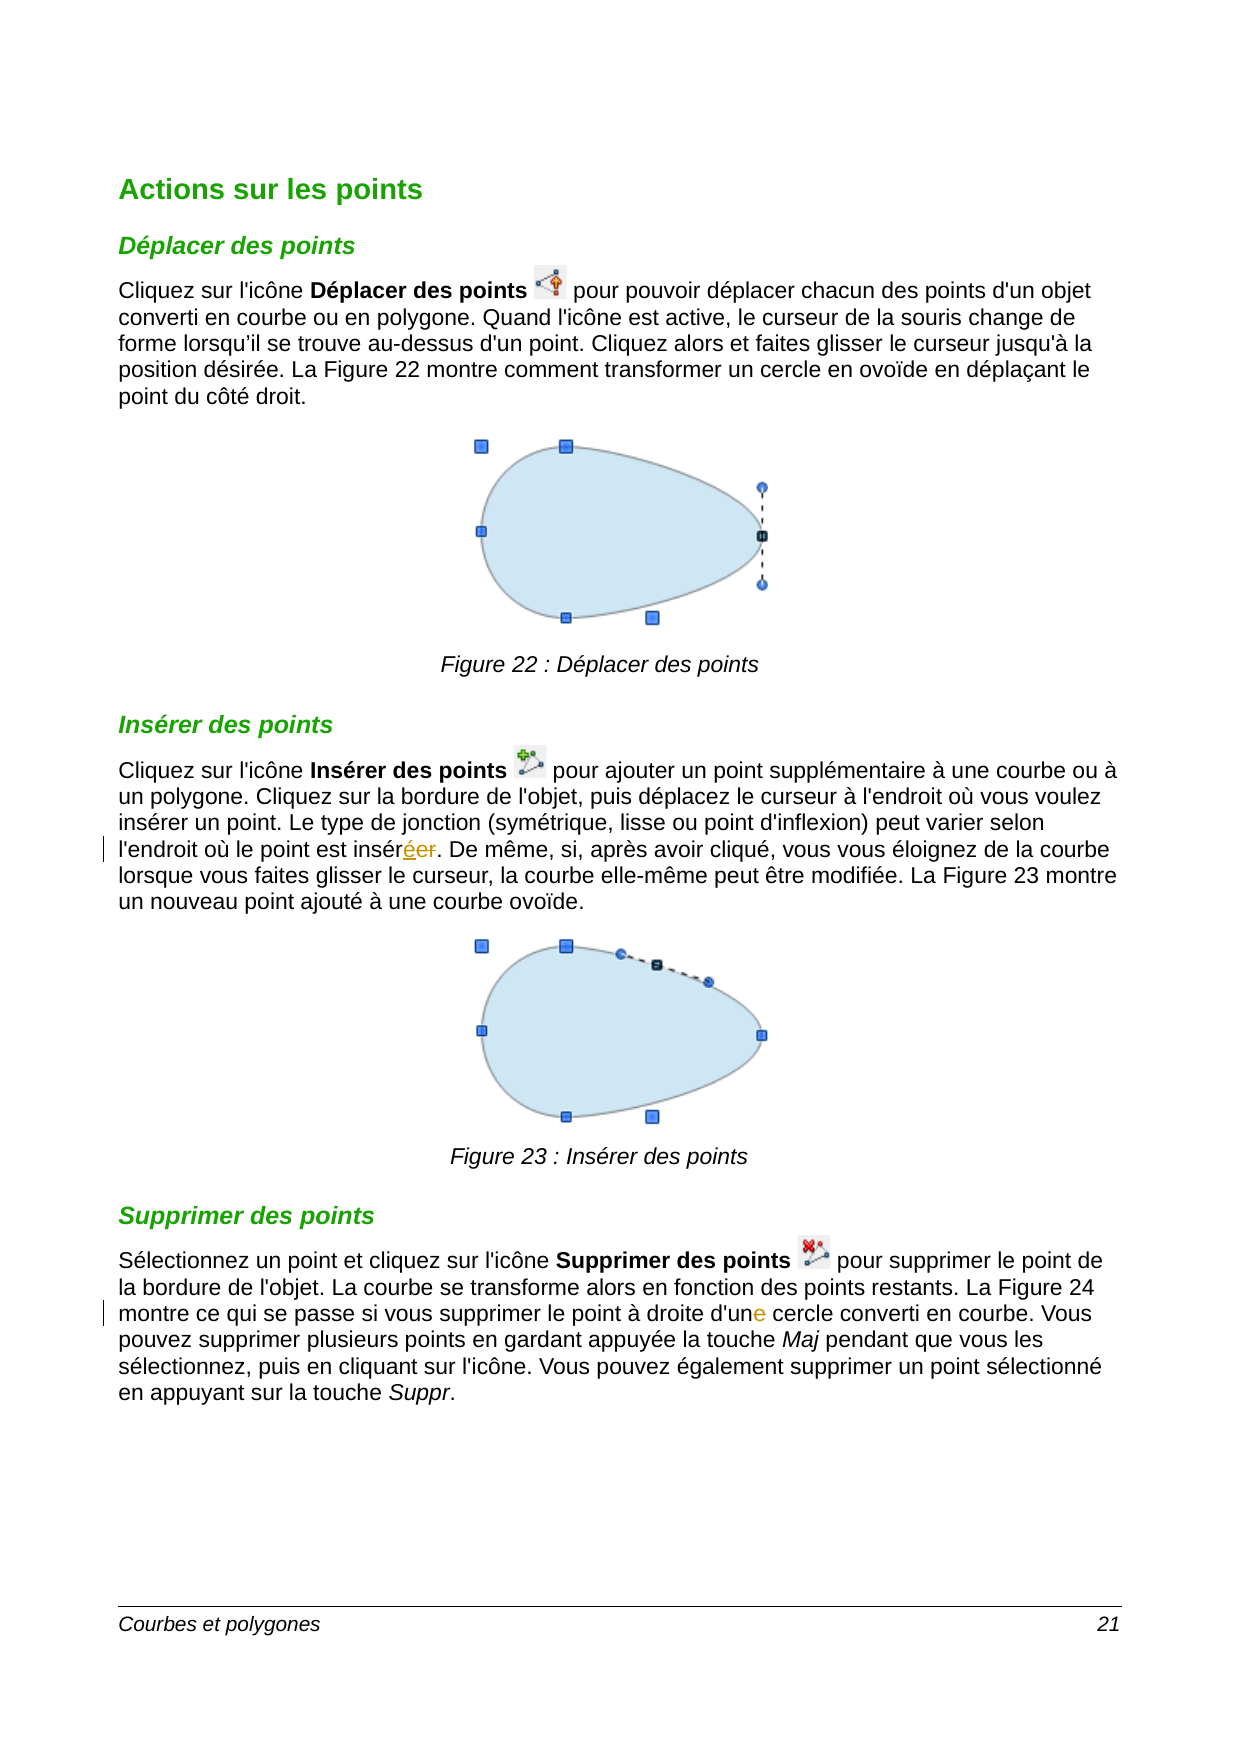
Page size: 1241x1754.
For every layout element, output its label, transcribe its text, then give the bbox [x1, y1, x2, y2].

text Sélectionnez un point et cliquez sur l'icône Supprimer des points pour supprimer le point de la bordure de l'objet. La courbe se transforme alors en fonction des points restants. La Figure 24 montre ce qui se passe si vous supprimer le point à droite d'un cercle converti en courbe. Vous pouvez supprimer plusieurs points en gardant appuyée la touche Maj pendant que vous les sélectionnez, puis en cliquant sur l'icône. Vous pouvez également supprimer un point sélectionné en appuyant sur la touche Suppr. [118, 1236, 1122, 1405]
picture [513, 745, 547, 778]
text Cliquez sur l'icône Déplacer des points pour pouvoir déplacer chacun des points d'un objet converti en courbe ou en polygone. Quand l'icône est active, le curseur de la souris change de forme lorsqu’il se trouve au-dessus d'un point. Cliquez alors et faites glisser le curseur jusqu'à la position désirée. La Figure 22 montre comment transformer un cercle en ovoïde en déplaçant le point du côté droit. [118, 266, 1122, 409]
picture [450, 927, 791, 1143]
text Cliquez sur l'icône Insérer des points pour ajouter un point supplémentaire à une courbe ou à un polygone. Cliquez sur la bordure de l'objet, puis déplacez le curseur à l'endroit où vous voulez insérer un point. Le type de jonction (symétrique, lisse ou point d'inflexion) peut varier selon l'endroit où le point est inséré. De même, si, après avoir cliqué, vous vous éloignez de la courbe lorsque vous faites glisser le curseur, la courbe elle-même peut être modifiée. La Figure 23 montre un nouveau point ajouté à une courbe ovoïde. [118, 745, 1122, 915]
subtitle Actions sur les points [118, 172, 1122, 206]
subtitle Insérer des points [118, 710, 1122, 739]
text Figure 22 : Déplacer des points [440, 652, 800, 678]
picture [440, 421, 800, 652]
picture [533, 265, 567, 299]
text Figure 23 : Insérer des points [450, 1143, 790, 1169]
subtitle Déplacer des points [118, 231, 1122, 259]
subtitle Supprimer des points [118, 1201, 1122, 1229]
picture [797, 1235, 831, 1269]
